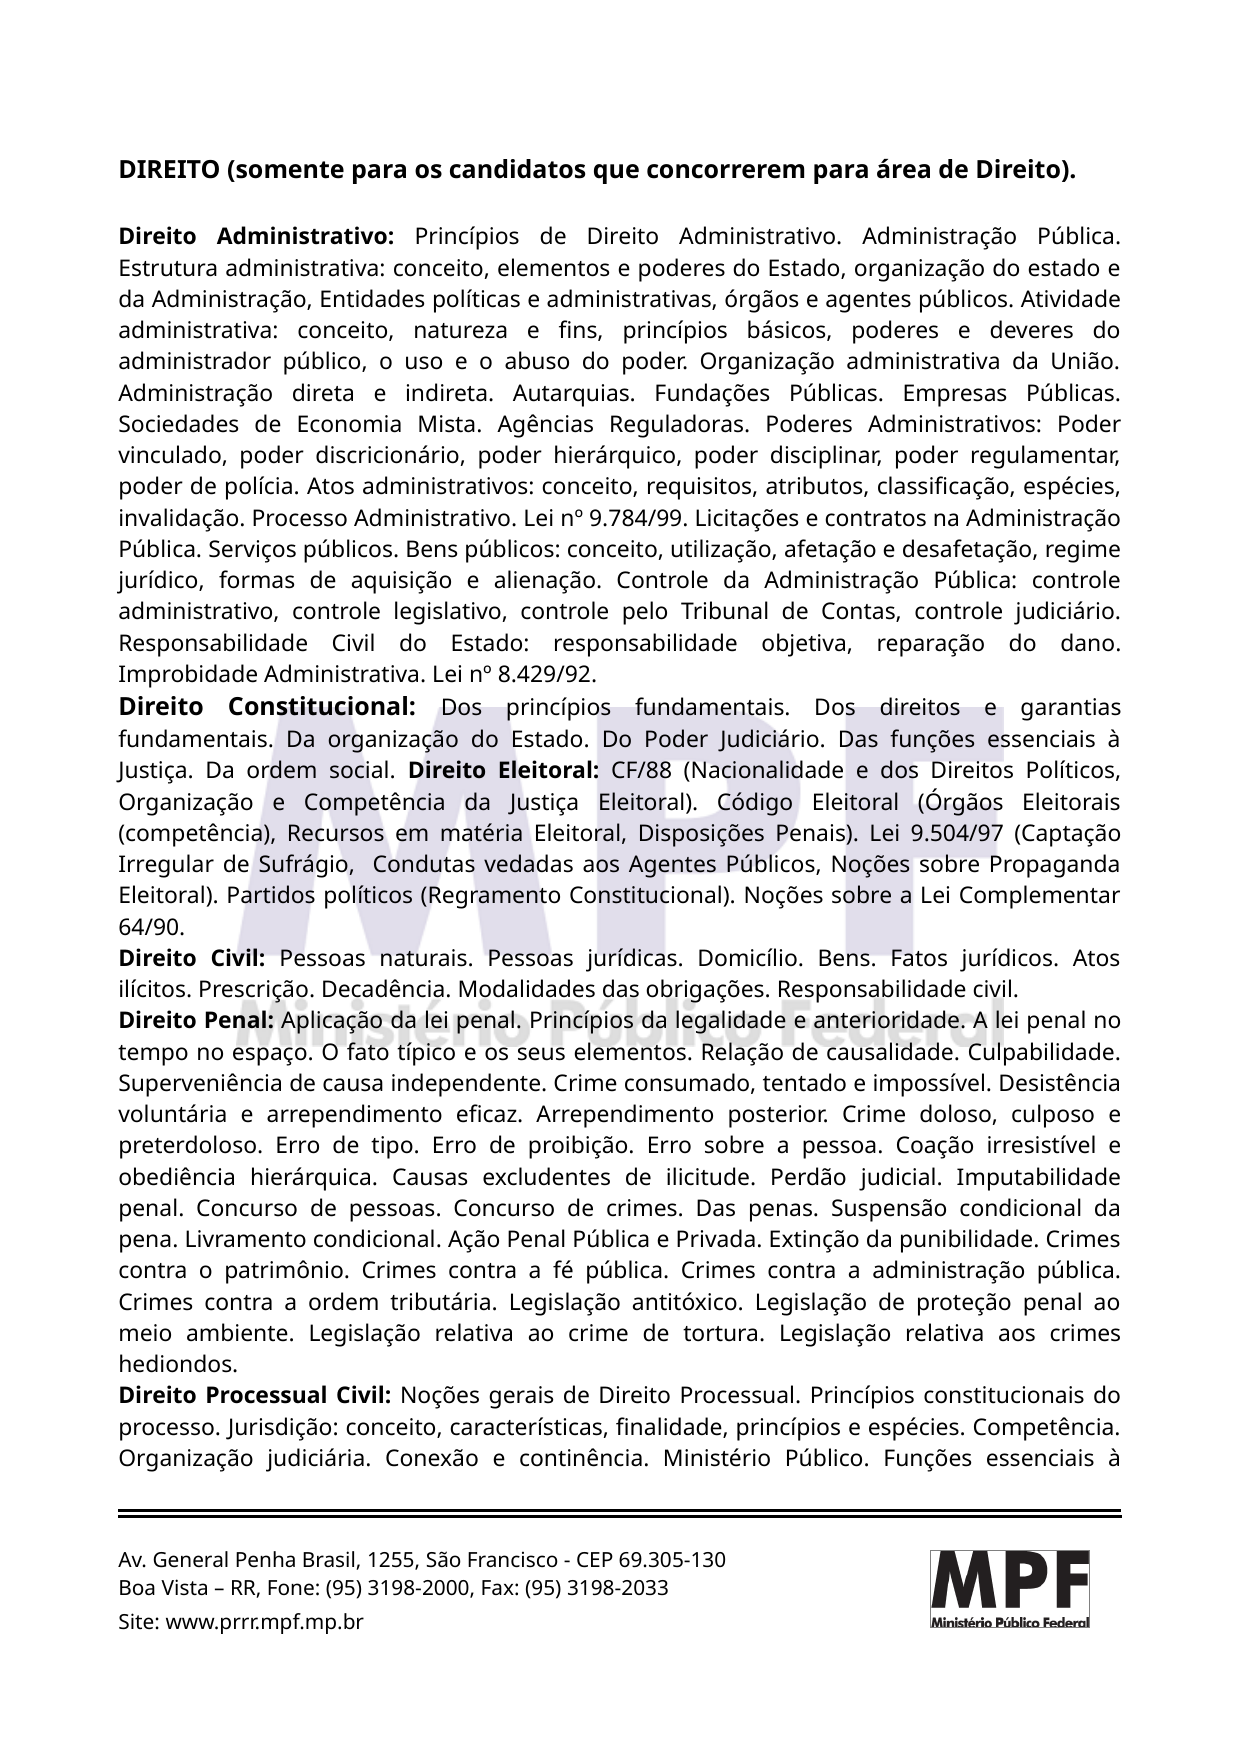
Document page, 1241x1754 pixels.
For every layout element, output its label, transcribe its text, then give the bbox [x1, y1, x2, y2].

text Direito Penal: Aplicação da lei penal. Princípios da legalidade e anterioridade. A lei penal no tempo no espaço. O fato típico e os seus elementos. Relação de causalidade. Culpabilidade. Superveniência de causa independente. Crime consumado, tentado e impossível. Desistência voluntária e arrependimento eficaz. Arrependimento posterior. Crime doloso, culposo e preterdoloso. Erro de tipo. Erro de proibição. Erro sobre a pessoa. Coação irresistível e obediência hierárquica. Causas excludentes de ilicitude. Perdão judicial. Imputabilidade penal. Concurso de pessoas. Concurso de crimes. Das penas. Suspensão condicional da pena. Livramento condicional. Ação Penal Pública e Privada. Extinção da punibilidade. Crimes contra o patrimônio. Crimes contra a fé pública. Crimes contra a administração pública. Crimes contra a ordem tributária. Legislação antitóxico. Legislação de proteção penal ao meio ambiente. Legislação relativa ao crime de tortura. Legislação relativa aos crimes hediondos. [118, 1004, 1122, 1379]
text Direito Constitucional: Dos princípios fundamentais. Dos direitos e garantias fundamentais. Da organização do Estado. Do Poder Judiciário. Das funções essenciais à Justiça. Da ordem social. Direito Eleitoral: CF/88 (Nacionalidade e dos Direitos Políticos, Organização e Competência da Justiça Eleitoral). Código Eleitoral (Órgãos Eleitorais (competência), Recursos em matéria Eleitoral, Disposições Penais). Lei 9.504/97 (Captação Irregular de Sufrágio, Condutas vedadas aos Agentes Públicos, Noções sobre Propaganda Eleitoral). Partidos políticos (Regramento Constitucional). Noções sobre a Lei Complementar 64/90. [118, 689, 1122, 942]
text DIREITO (somente para os candidatos que concorrerem para área de Direito). [118, 152, 1122, 186]
text Direito Civil: Pessoas naturais. Pessoas jurídicas. Domicílio. Bens. Fatos jurídicos. Atos ilícitos. Prescrição. Decadência. Modalidades das obrigações. Responsabilidade civil. [118, 942, 1122, 1004]
picture [931, 1551, 1089, 1627]
text Direito Administrativo: Princípios de Direito Administrativo. Administração Pública. Estrutura administrativa: conceito, elementos e poderes do Estado, organização do estado e da Administração, Entidades políticas e administrativas, órgãos e agentes públicos. Atividade administrativa: conceito, natureza e fins, princípios básicos, poderes e deveres do administrador público, o uso e o abuso do poder. Organização administrativa da União. Administração direta e indireta. Autarquias. Fundações Públicas. Empresas Públicas. Sociedades de Economia Mista. Agências Reguladoras. Poderes Administrativos: Poder vinculado, poder discricionário, poder hierárquico, poder disciplinar, poder regulamentar, poder de polícia. Atos administrativos: conceito, requisitos, atributos, classificação, espécies, invalidação. Processo Administrativo. Lei nº 9.784/99. Licitações e contratos na Administração Pública. Serviços públicos. Bens públicos: conceito, utilização, afetação e desafetação, regime jurídico, formas de aquisição e alienação. Controle da Administração Pública: controle administrativo, controle legislativo, controle pelo Tribunal de Contas, controle judiciário. Responsabilidade Civil do Estado: responsabilidade objetiva, reparação do dano. Improbidade Administrativa. Lei nº 8.429/92. [118, 220, 1122, 689]
text Direito Processual Civil: Noções gerais de Direito Processual. Princípios constitucionais do processo. Jurisdição: conceito, características, finalidade, princípios e espécies. Competência. Organização judiciária. Conexão e continência. Ministério Público. Funções essenciais à [118, 1379, 1122, 1473]
